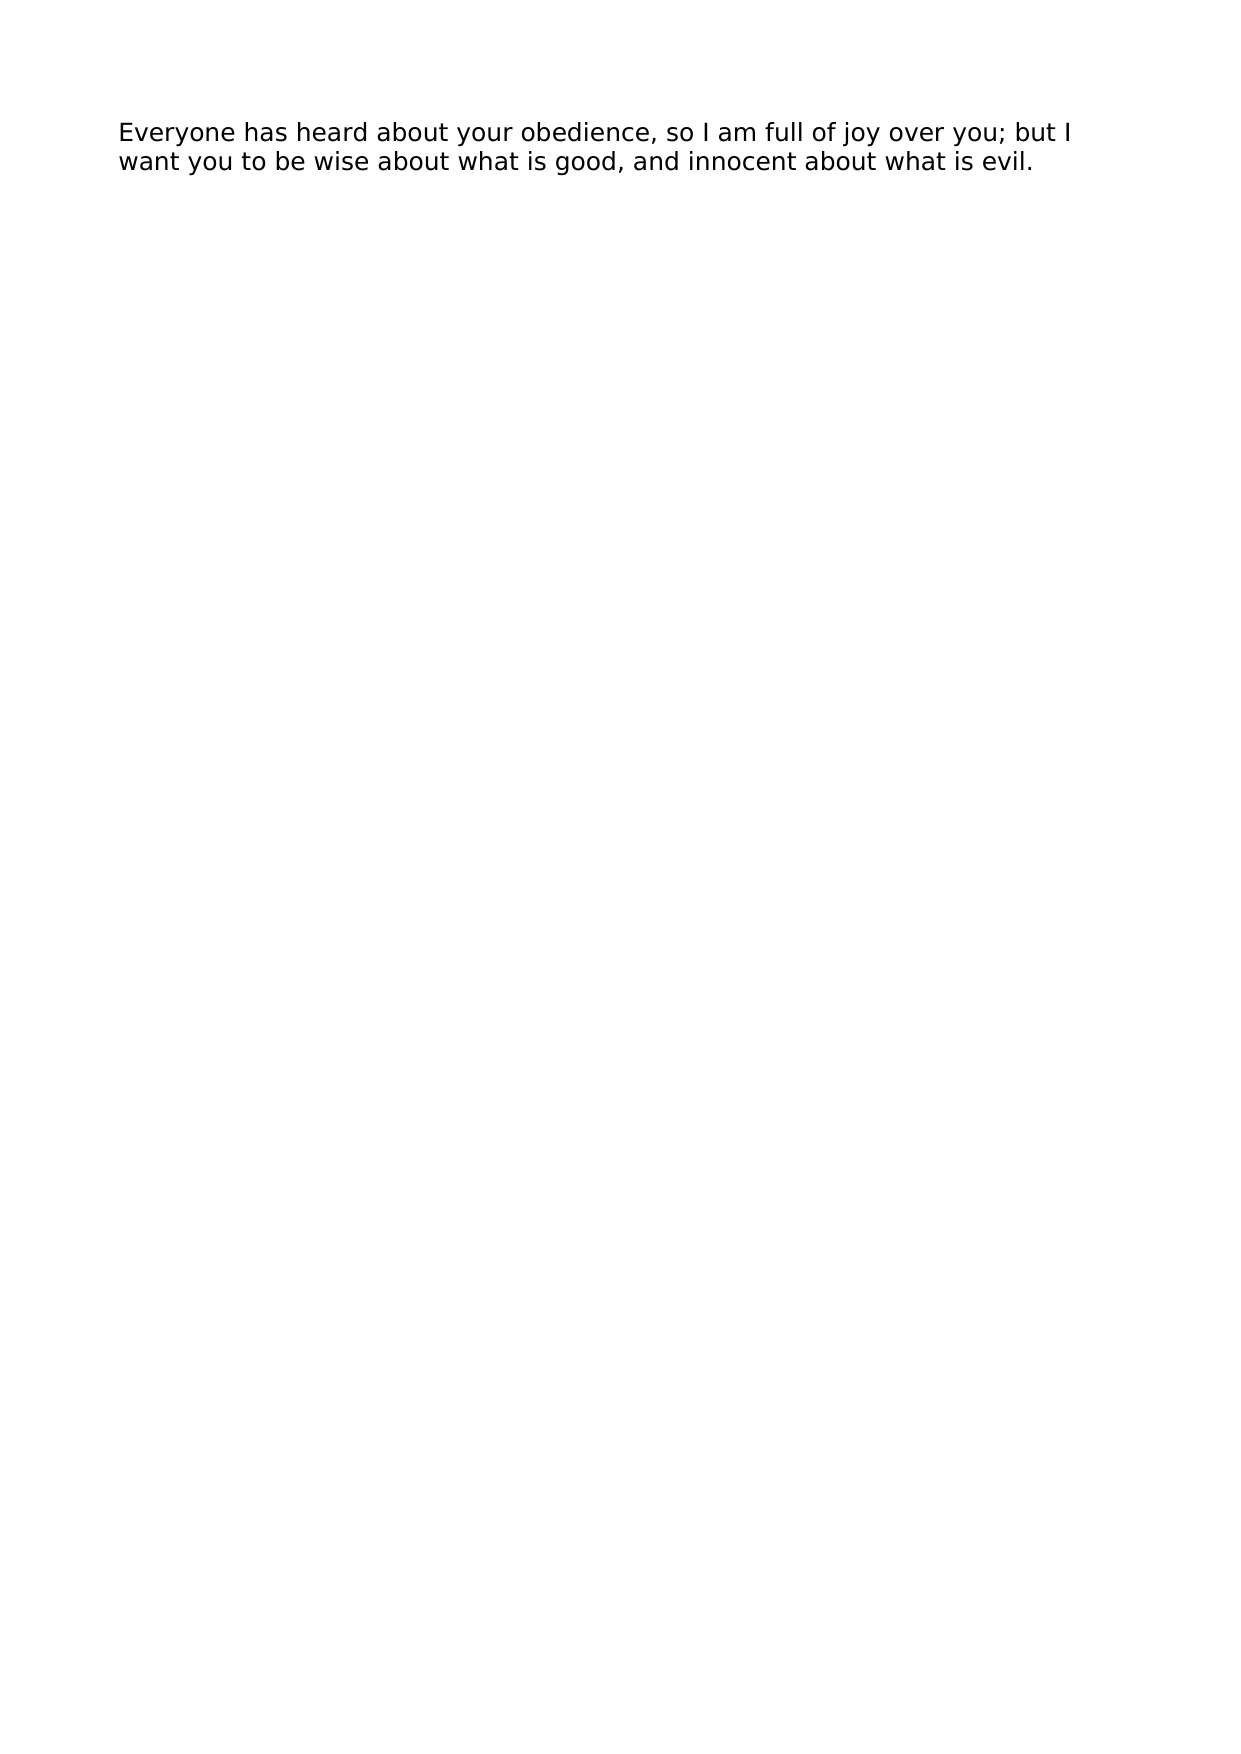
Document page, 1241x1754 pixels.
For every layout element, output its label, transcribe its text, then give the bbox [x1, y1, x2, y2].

text Everyone has heard about your obedience, so I am full of joy over you; but I want you to be wise about what is good, and innocent about what is evil. [118, 118, 1122, 176]
